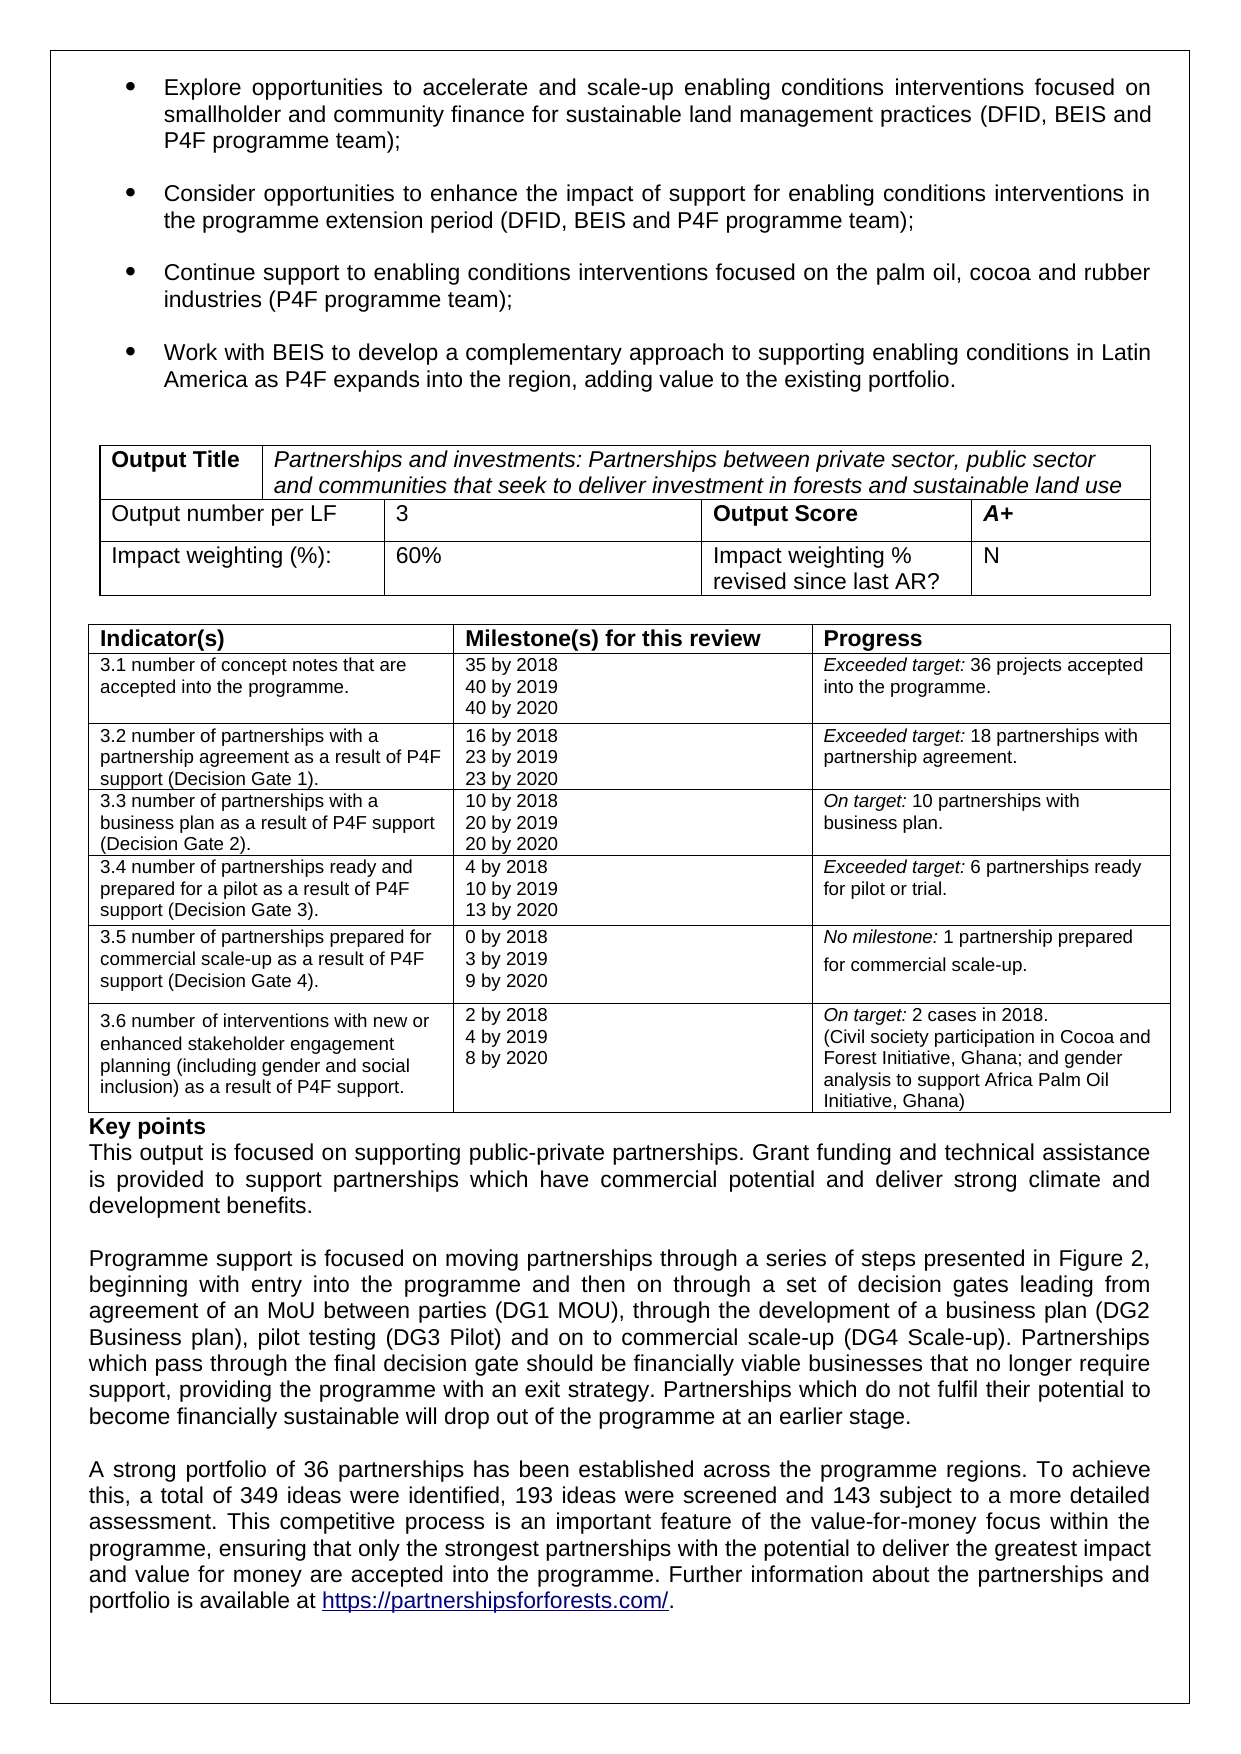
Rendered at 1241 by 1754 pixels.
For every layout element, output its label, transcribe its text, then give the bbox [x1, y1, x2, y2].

table_header Partnerships and investments: Partnerships between private sector, public sector and communities that seek to deliver investment in forests and sustainable land use [263, 446, 1150, 499]
table_cell 16 by 2018 23 by 2019 23 by 2020 [454, 724, 812, 789]
table_cell Impact weighting (%): [101, 542, 384, 594]
table_header Progress [813, 625, 1170, 653]
table_cell 3.5 number of partnerships prepared for commercial scale-up as a result of P4F support (Decision Gate 4). [89, 926, 453, 1003]
table_cell 3.4 number of partnerships ready and prepared for a pilot as a result of P4F support (Decision Gate 3). [89, 856, 453, 925]
text Key points [89, 1113, 1152, 1139]
table_header Milestone(s) for this review [454, 625, 812, 653]
table_cell 3.6 number of interventions with new or enhanced stakeholder engagement planning (including gender and social inclusion) as a result of P4F support. [89, 1004, 453, 1112]
table_cell 3.2 number of partnerships with a partnership agreement as a result of P4F support (Decision Gate 1). [89, 724, 453, 789]
table_cell Output Score [702, 500, 971, 541]
table_cell 35 by 2018 40 by 2019 40 by 2020 [454, 654, 812, 723]
table_cell On target: 2 cases in 2018. (Civil society participation in Cocoa and Forest Initiative, Ghana; and gender analysis to support Africa Palm Oil Initiative, Ghana) [813, 1004, 1170, 1112]
table_cell 4 by 2018 10 by 2019 13 by 2020 [454, 856, 812, 925]
table_cell On target: 10 partnerships with business plan. [813, 790, 1170, 855]
table_cell 10 by 2018 20 by 2019 20 by 2020 [454, 790, 812, 855]
list Continue support to enabling conditions interventions focused on the palm oil, cocoa and rubber industries (P4F programme team); [126, 259, 1152, 313]
table_cell 60% [385, 542, 701, 594]
table_header Indicator(s) [89, 625, 453, 653]
list Consider opportunities to enhance the impact of support for enabling conditions interventions in the programme extension period (DFID, BEIS and P4F programme team); [126, 180, 1152, 233]
table_cell 0 by 2018 3 by 2019 9 by 2020 [454, 926, 812, 1003]
text A strong portfolio of 36 partnerships has been established across the programme regions. To achieve this, a total of 349 ideas were identified, 193 ideas were screened and 143 subject to a more detailed assessment. This competitive process is an important feature of the value-for-money focus within the programme, ensuring that only the strongest partnerships with the potential to deliver the greatest impact and value for money are accepted into the programme. Further information about the partnerships and portfolio is available at https://partnershipsforforests.com/. [89, 1456, 1152, 1614]
table_cell Exceeded target: 6 partnerships ready for pilot or trial. [813, 856, 1170, 925]
table_cell No milestone: 1 partnership prepared for commercial scale-up. [813, 926, 1170, 1003]
text Programme support is focused on moving partnerships through a series of steps presented in Figure 2, beginning with entry into the programme and then on through a set of decision gates leading from agreement of an MoU between parties (DG1 MOU), through the development of a business plan (DG2 Business plan), pilot testing (DG3 Pilot) and on to commercial scale-up (DG4 Scale-up). Partnerships which pass through the final decision gate should be financially viable businesses that no longer require support, providing the programme with an exit strategy. Partnerships which do not fulfil their potential to become financially sustainable will drop out of the programme at an earlier stage. [89, 1245, 1152, 1429]
table_cell Output number per LF [101, 500, 384, 541]
table_cell Exceeded target: 36 projects accepted into the programme. [813, 654, 1170, 723]
table_cell 2 by 2018 4 by 2019 8 by 2020 [454, 1004, 812, 1112]
table_cell 3.3 number of partnerships with a business plan as a result of P4F support (Decision Gate 2). [89, 790, 453, 855]
table_cell Exceeded target: 18 partnerships with partnership agreement. [813, 724, 1170, 789]
list Explore opportunities to accelerate and scale-up enabling conditions interventions focused on smallholder and community finance for sustainable land management practices (DFID, BEIS and P4F programme team); [126, 74, 1152, 153]
table_cell 3 [385, 500, 701, 541]
text This output is focused on supporting public-private partnerships. Grant funding and technical assistance is provided to support partnerships which have commercial potential and deliver strong climate and development benefits. [89, 1139, 1152, 1218]
table_header Output Title [101, 446, 262, 499]
list Work with BEIS to develop a complementary approach to supporting enabling conditions in Latin America as P4F expands into the region, adding value to the existing portfolio. [126, 339, 1152, 392]
table_cell N [972, 542, 1150, 594]
table_cell Impact weighting % revised since last AR? [702, 542, 971, 594]
table_cell 3.1 number of concept notes that are accepted into the programme. [89, 654, 453, 723]
table_cell A+ [972, 500, 1150, 541]
